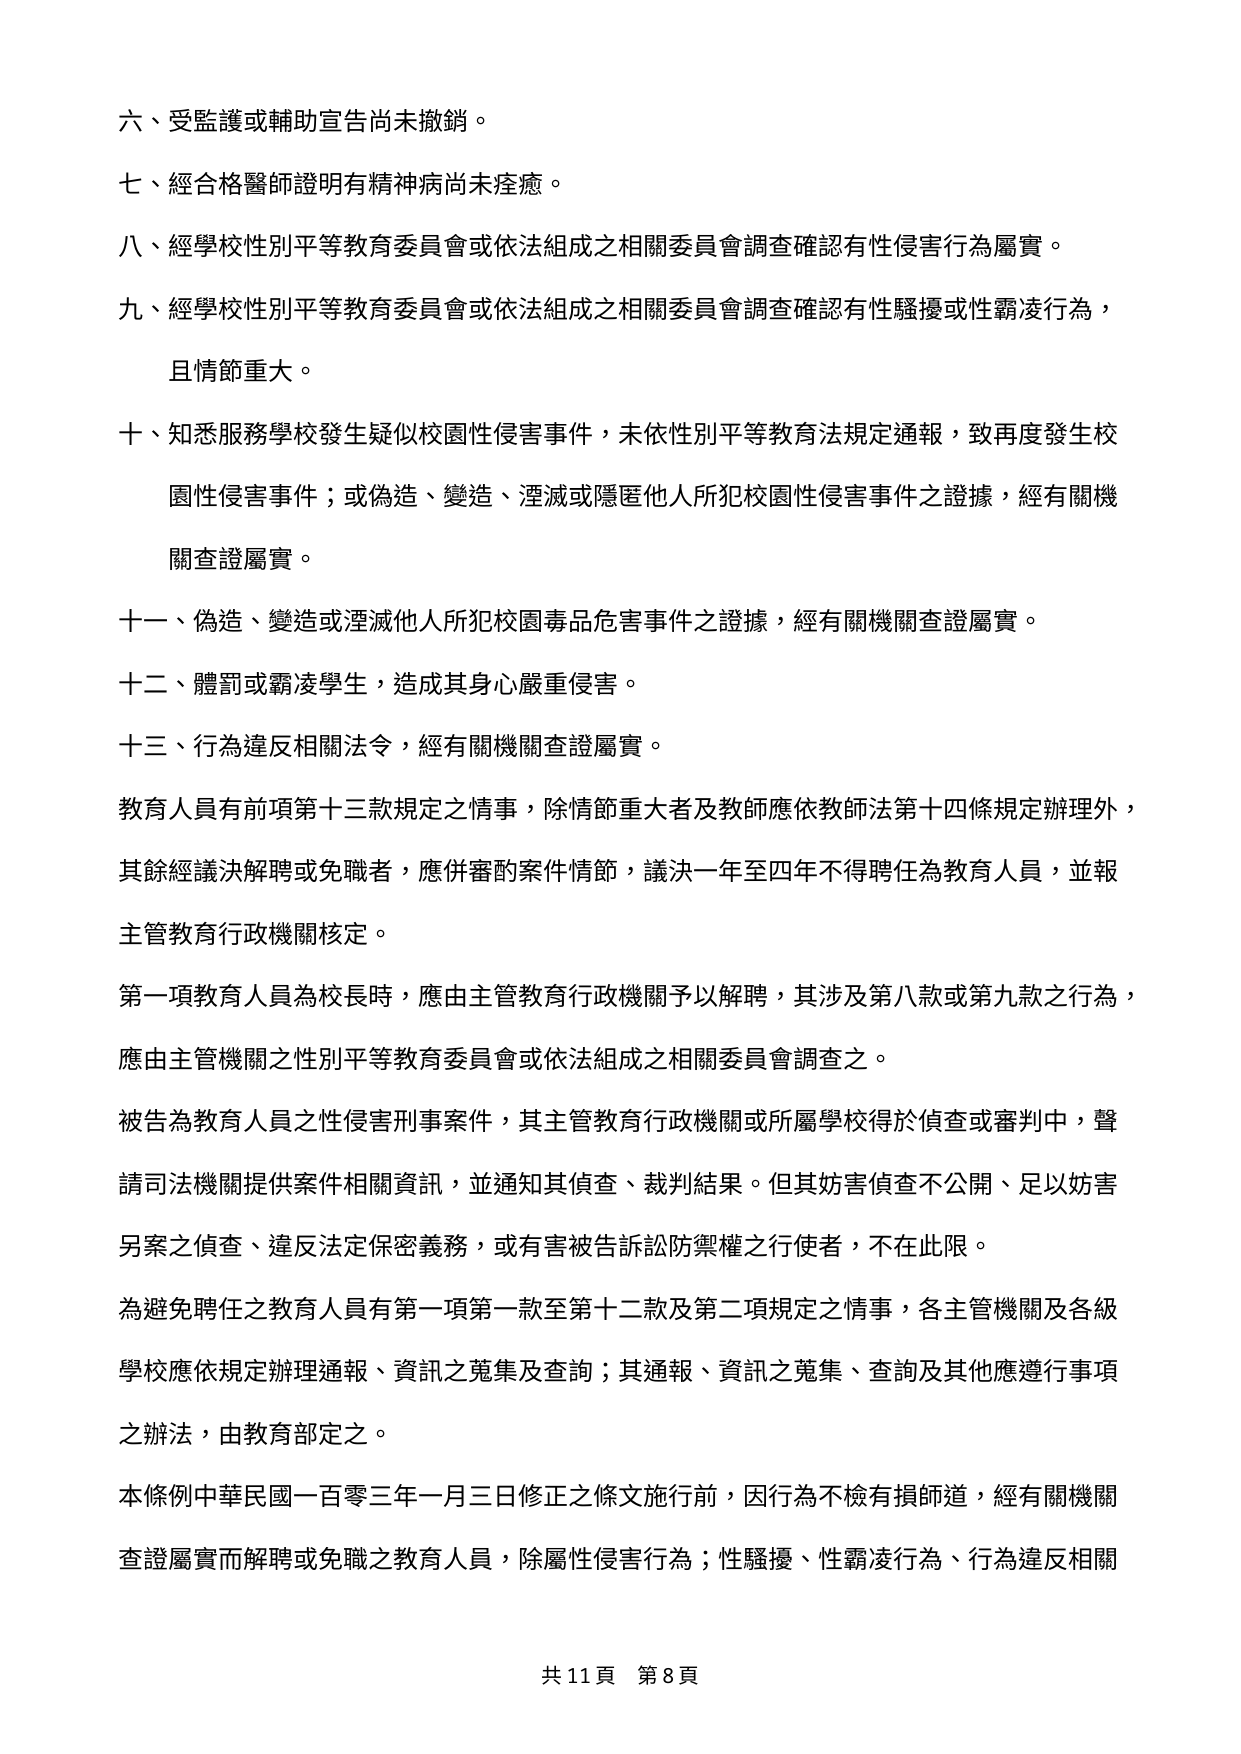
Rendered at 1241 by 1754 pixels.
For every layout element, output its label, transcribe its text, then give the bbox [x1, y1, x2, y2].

text 本條例中華民國一百零三年一月三日修正之條文施行前，因行為不檢有損師道，經有關機關查證屬實而解聘或免職之教育人員，除屬性侵害行為；性騷擾、性霸凌行為、行為違反相關 [118, 1453, 1122, 1578]
text 十三、行為違反相關法令，經有關機關查證屬實。 [118, 703, 1122, 766]
text 教育人員有前項第十三款規定之情事，除情節重大者及教師應依教師法第十四條規定辦理外，其餘經議決解聘或免職者，應併審酌案件情節，議決一年至四年不得聘任為教育人員，並報主管教育行政機關核定。 [118, 766, 1122, 953]
text 第一項教育人員為校長時，應由主管教育行政機關予以解聘，其涉及第八款或第九款之行為，應由主管機關之性別平等教育委員會或依法組成之相關委員會調查之。 [118, 953, 1122, 1078]
text 十二、體罰或霸凌學生，造成其身心嚴重侵害。 [118, 641, 1122, 703]
text 六、受監護或輔助宣告尚未撤銷。 [118, 78, 1122, 141]
text 七、經合格醫師證明有精神病尚未痊癒。 [118, 141, 1122, 203]
text 為避免聘任之教育人員有第一項第一款至第十二款及第二項規定之情事，各主管機關及各級學校應依規定辦理通報、資訊之蒐集及查詢；其通報、資訊之蒐集、查詢及其他應遵行事項之辦法，由教育部定之。 [118, 1266, 1122, 1453]
text 被告為教育人員之性侵害刑事案件，其主管教育行政機關或所屬學校得於偵查或審判中，聲請司法機關提供案件相關資訊，並通知其偵查、裁判結果。但其妨害偵查不公開、足以妨害另案之偵查、違反法定保密義務，或有害被告訴訟防禦權之行使者，不在此限。 [118, 1078, 1122, 1266]
text 八、經學校性別平等教育委員會或依法組成之相關委員會調查確認有性侵害行為屬實。 [118, 203, 1122, 266]
text 十一、偽造、變造或湮滅他人所犯校園毒品危害事件之證據，經有關機關查證屬實。 [118, 578, 1122, 641]
text 九、經學校性別平等教育委員會或依法組成之相關委員會調查確認有性騷擾或性霸凌行為，且情節重大。 [118, 266, 1122, 391]
text 十、知悉服務學校發生疑似校園性侵害事件，未依性別平等教育法規定通報，致再度發生校園性侵害事件；或偽造、變造、湮滅或隱匿他人所犯校園性侵害事件之證據，經有關機關查證屬實。 [118, 391, 1122, 578]
